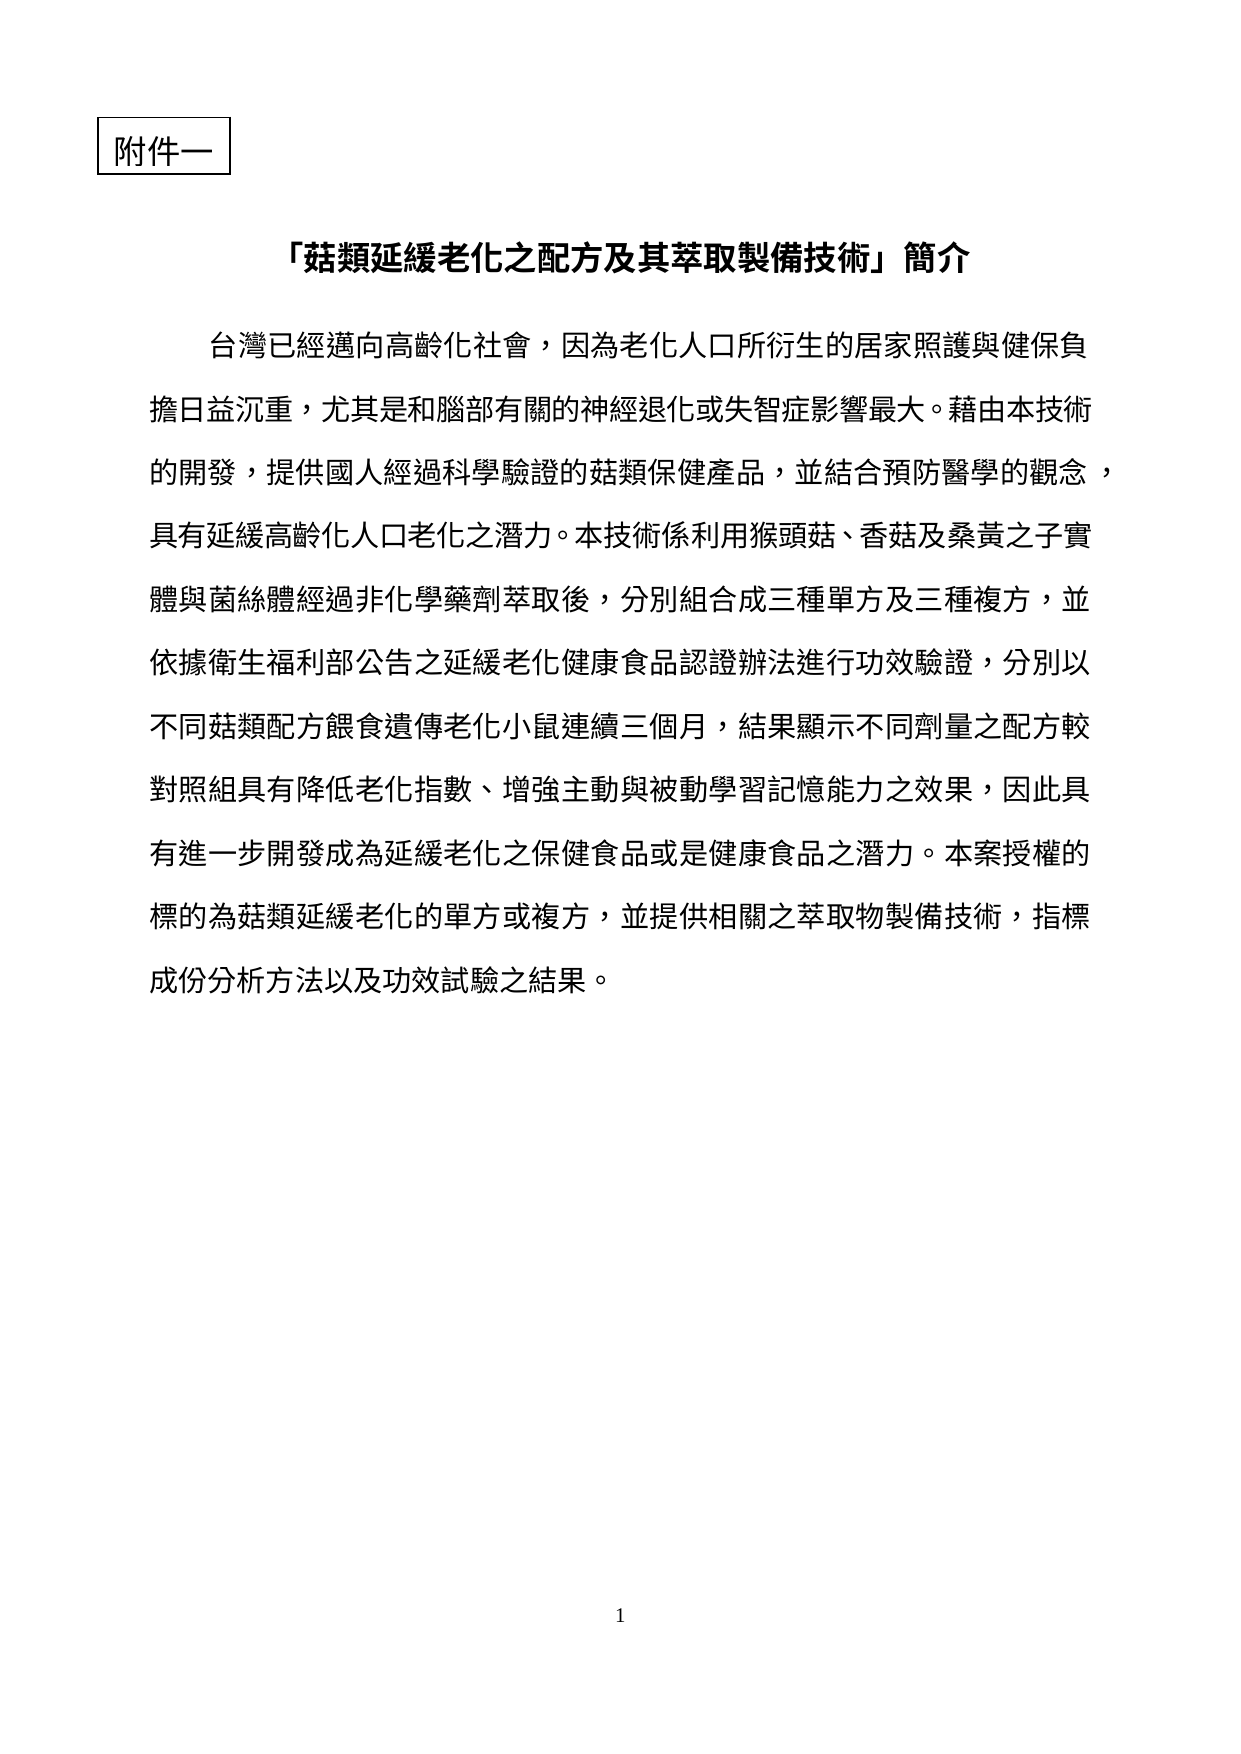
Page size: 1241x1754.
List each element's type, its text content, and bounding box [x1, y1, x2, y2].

text 附件一 [114, 126, 214, 166]
text 台灣已經邁向高齡化社會，因為老化人口所衍生的居家照護與健保負擔日益沉重，尤其是和腦部有關的神經退化或失智症影響最大。藉由本技術的開發，提供國人經過科學驗證的菇類保健產品，並結合預防醫學的觀念，具有延緩高齡化人口老化之潛力。本技術係利用猴頭菇、香菇及桑黃之子實體與菌絲體經過非化學藥劑萃取後，分別組合成三種單方及三種複方，並依據衛生福利部公告之延緩老化健康食品認證辦法進行功效驗證，分別以不同菇類配方餵食遺傳老化小鼠連續三個月，結果顯示不同劑量之配方較對照組具有降低老化指數、增強主動與被動學習記憶能力之效果，因此具有進一步開發成為延緩老化之保健食品或是健康食品之潛力。本案授權的標的為菇類延緩老化的單方或複方，並提供相關之萃取物製備技術，指標成份分析方法以及功效試驗之結果。 [149, 323, 1092, 999]
text 「菇類延緩老化之配方及其萃取製備技術」簡介 [148, 232, 1092, 280]
